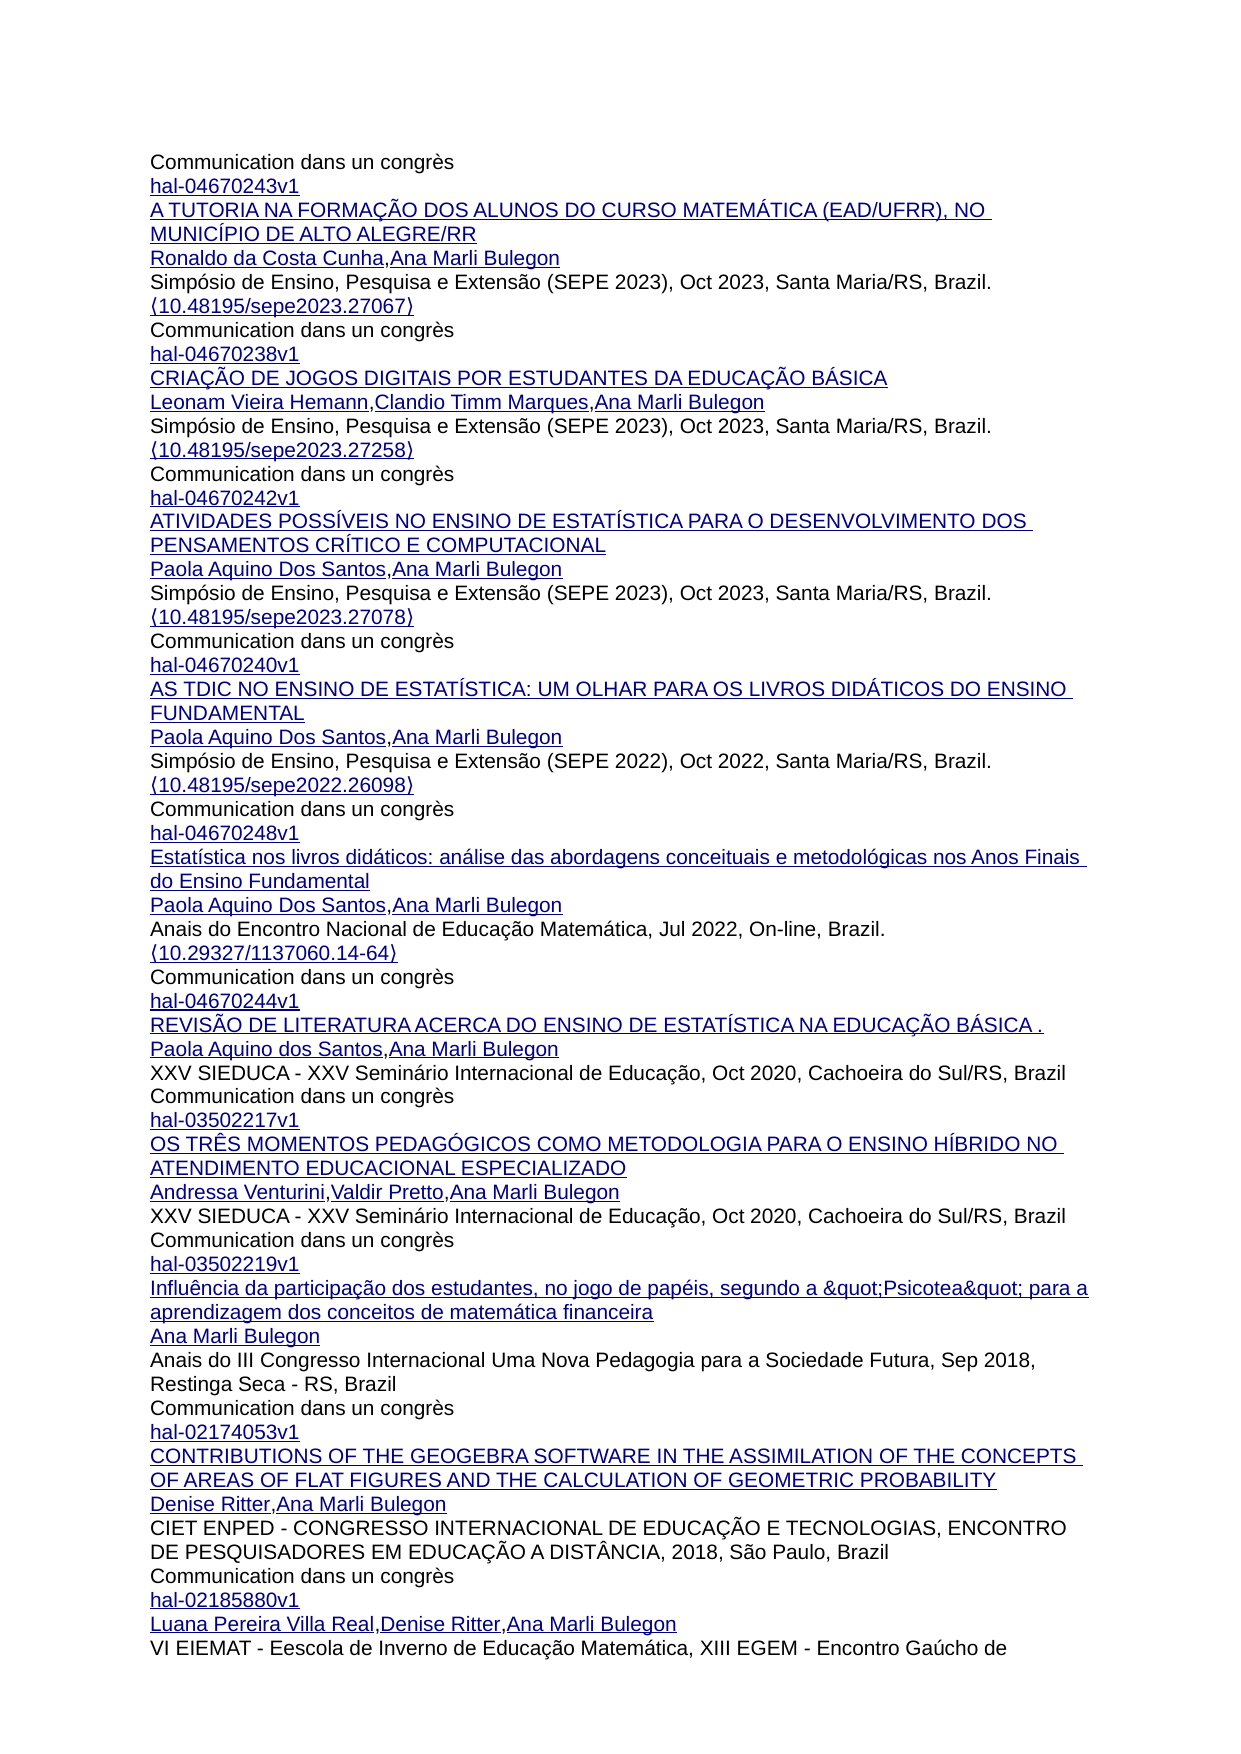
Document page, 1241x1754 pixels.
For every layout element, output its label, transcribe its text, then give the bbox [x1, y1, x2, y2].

table_cell OS TRÊS MOMENTOS PEDAGÓGICOS COMO METODOLOGIA PARA O ENSINO HÍBRIDO NO ATENDIMENTO EDUCACIONAL ESPECIALIZADO Andressa Venturini,Valdir Pretto,Ana Marli Bulegon XXV SIEDUCA - XXV Seminário Internacional de Educação, Oct 2020, Cachoeira do Sul/RS, Brazil Communication dans un congrès hal-03502219v1 [150, 1132, 1090, 1276]
table_cell IDENTIFICANDO OS NÚMEROS INTEIROS NA RETA NUMÉRICA COM SITUAÇÕES-PROBLEMA Luana Pereira Villa Real,Denise Ritter,Ana Marli Bulegon VI EIEMAT - Eescola de Inverno de Educação Matemática, XIII EGEM - Encontro Gaúcho de Educação Matemática, 2018, Santa Maria, Brazil Communication dans un congrès hal-02185971v1 [150, 1611, 1090, 1659]
table_cell CONTRIBUTIONS OF THE GEOGEBRA SOFTWARE IN THE ASSIMILATION OF THE CONCEPTS OF AREAS OF FLAT FIGURES AND THE CALCULATION OF GEOMETRIC PROBABILITY Denise Ritter,Ana Marli Bulegon CIET ENPED - CONGRESSO INTERNACIONAL DE EDUCAÇÃO E TECNOLOGIAS, ENCONTRO DE PESQUISADORES EM EDUCAÇÃO A DISTÂNCIA, 2018, São Paulo, Brazil Communication dans un congrès hal-02185880v1 [150, 1444, 1090, 1611]
table_cell CRIAÇÃO DE JOGOS DIGITAIS POR ESTUDANTES DA EDUCAÇÃO BÁSICA Leonam Vieira Hemann,Clandio Timm Marques,Ana Marli Bulegon Simpósio de Ensino, Pesquisa e Extensão (SEPE 2023), Oct 2023, Santa Maria/RS, Brazil. ⟨10.48195/sepe2023.27258⟩ Communication dans un congrès hal-04670242v1 [150, 366, 1090, 509]
table_cell Estatística nos livros didáticos: análise das abordagens conceituais e metodológicas nos Anos Finais do Ensino Fundamental Paola Aquino Dos Santos,Ana Marli Bulegon Anais do Encontro Nacional de Educação Matemática, Jul 2022, On-line, Brazil. ⟨10.29327/1137060.14-64⟩ Communication dans un congrès hal-04670244v1 [150, 845, 1090, 1012]
table_cell REVISÃO DE LITERATURA ACERCA DO ENSINO DE ESTATÍSTICA NA EDUCAÇÃO BÁSICA . Paola Aquino dos Santos,Ana Marli Bulegon XXV SIEDUCA - XXV Seminário Internacional de Educação, Oct 2020, Cachoeira do Sul/RS, Brazil Communication dans un congrès hal-03502217v1 [150, 1013, 1090, 1132]
table_cell ATIVIDADES POSSÍVEIS NO ENSINO DE ESTATÍSTICA PARA O DESENVOLVIMENTO DOS PENSAMENTOS CRÍTICO E COMPUTACIONAL Paola Aquino Dos Santos,Ana Marli Bulegon Simpósio de Ensino, Pesquisa e Extensão (SEPE 2023), Oct 2023, Santa Maria/RS, Brazil. ⟨10.48195/sepe2023.27078⟩ Communication dans un congrès hal-04670240v1 [150, 509, 1090, 677]
table_cell Communication dans un congrès hal-04670243v1 [150, 150, 1090, 198]
table_cell AS TDIC NO ENSINO DE ESTATÍSTICA: UM OLHAR PARA OS LIVROS DIDÁTICOS DO ENSINO FUNDAMENTAL Paola Aquino Dos Santos,Ana Marli Bulegon Simpósio de Ensino, Pesquisa e Extensão (SEPE 2022), Oct 2022, Santa Maria/RS, Brazil. ⟨10.48195/sepe2022.26098⟩ Communication dans un congrès hal-04670248v1 [150, 677, 1090, 845]
table_cell Influência da participação dos estudantes, no jogo de papéis, segundo a &quot;Psicotea&quot; para a aprendizagem dos conceitos de matemática financeira Ana Marli Bulegon Anais do III Congresso Internacional Uma Nova Pedagogia para a Sociedade Futura, Sep 2018, Restinga Seca - RS, Brazil Communication dans un congrès hal-02174053v1 [150, 1276, 1090, 1444]
table_cell A TUTORIA NA FORMAÇÃO DOS ALUNOS DO CURSO MATEMÁTICA (EAD/UFRR), NO MUNICÍPIO DE ALTO ALEGRE/RR Ronaldo da Costa Cunha,Ana Marli Bulegon Simpósio de Ensino, Pesquisa e Extensão (SEPE 2023), Oct 2023, Santa Maria/RS, Brazil. ⟨10.48195/sepe2023.27067⟩ Communication dans un congrès hal-04670238v1 [150, 198, 1090, 366]
